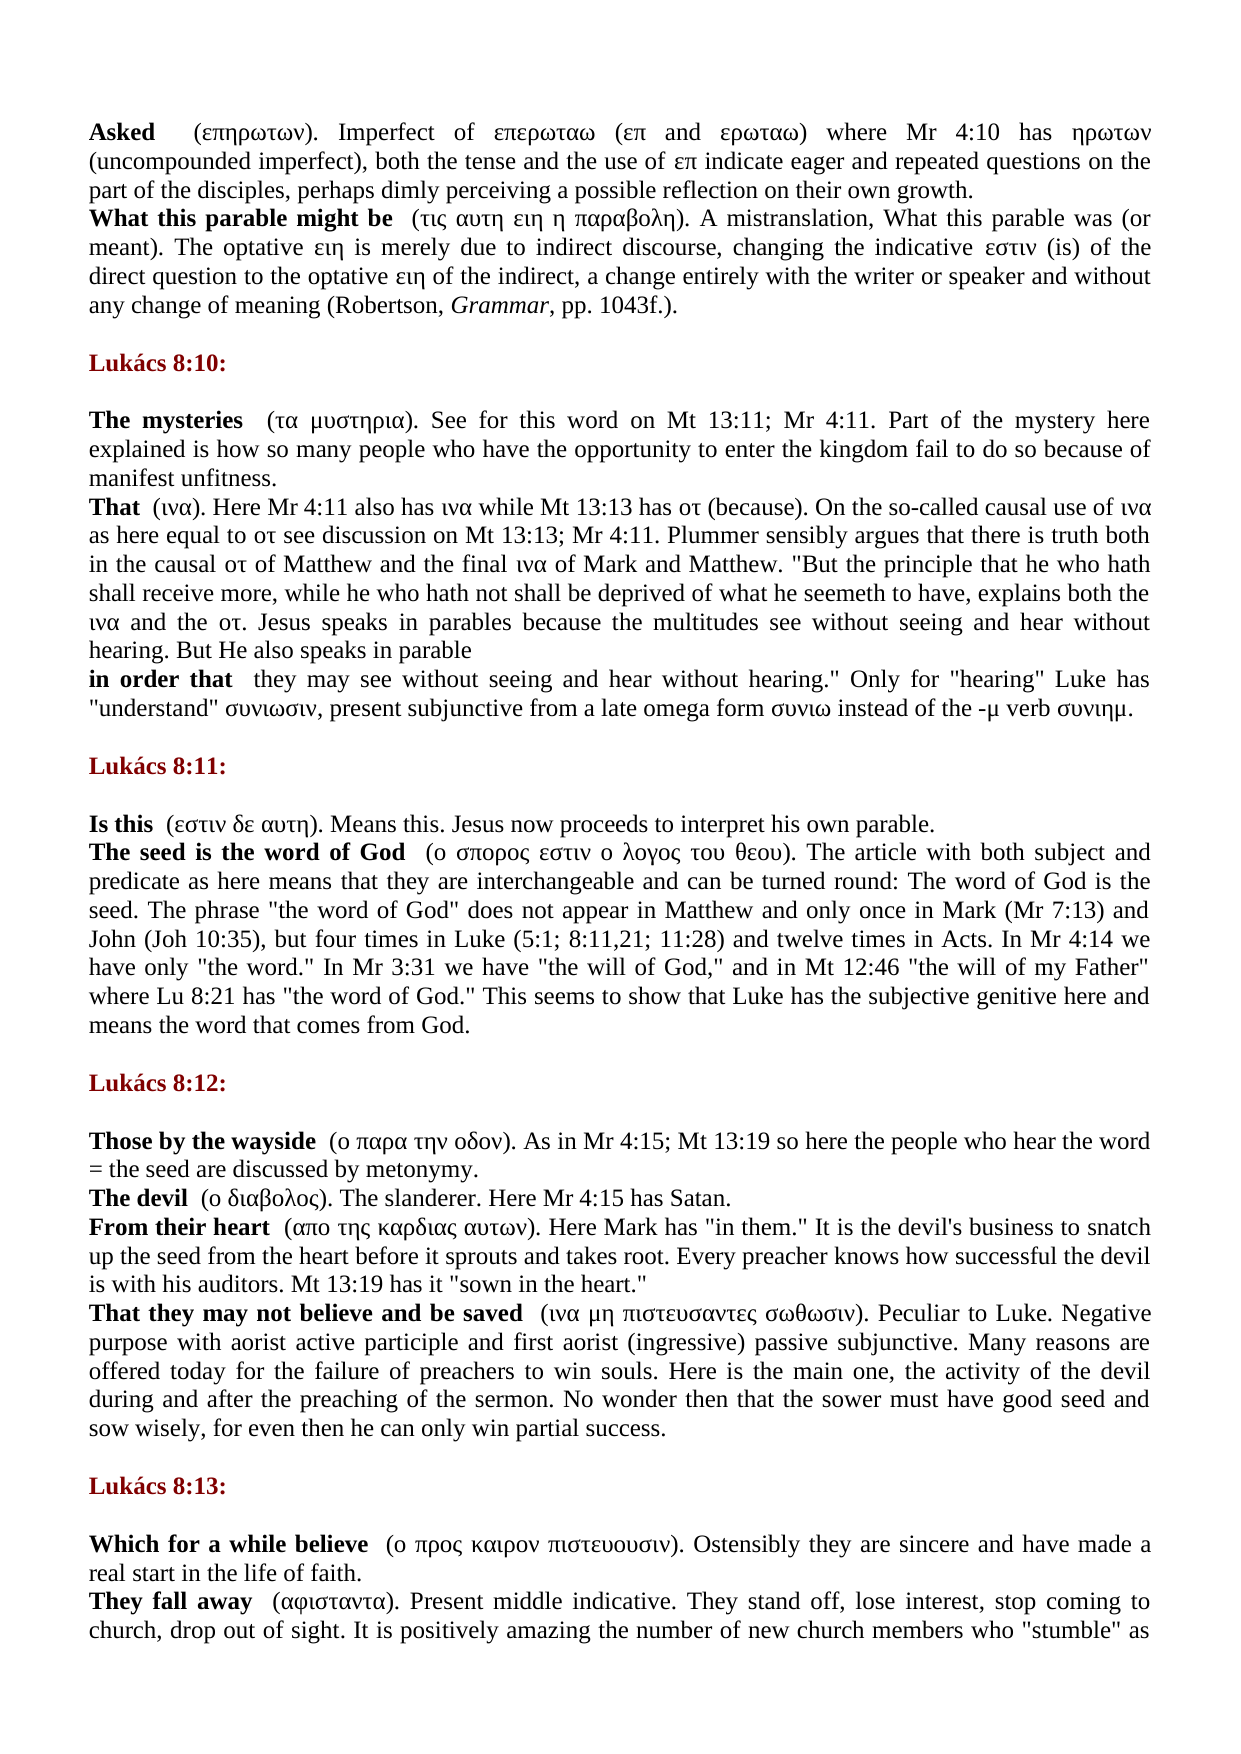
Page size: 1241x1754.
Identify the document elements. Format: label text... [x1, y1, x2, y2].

text Is this (εστιν δε αυτη). Means this. Jesus now proceeds to interpret his own parable. [88, 809, 1152, 837]
text From their heart (απο της καρδιας αυτων). Here Mark has "in them." It is the devil's business to snatch up the seed from the heart before it sprouts and takes root. Every preacher knows how successful the devil is with his auditors. Mt 13:19 has it "sown in the heart." [88, 1212, 1152, 1298]
text Lukács 8:10: [88, 348, 1152, 377]
text Which for a while believe (ο προς καιρον πιστευουσιν). Ostensibly they are sincere and have made a real start in the life of faith. [88, 1529, 1152, 1586]
text What this parable might be (τις αυτη ειη η παραβολη). A mistranslation, What this parable was (or meant). The optative ειη is merely due to indirect discourse, changing the indicative εστιν (is) of the direct question to the optative ειη of the indirect, a change entirely with the writer or speaker and without any change of meaning (Robertson, Grammar, pp. 1043f.). [88, 203, 1152, 318]
text The seed is the word of God (ο σπορος εστιν ο λογος του θεου). The article with both subject and predicate as here means that they are interchangeable and can be turned round: The word of God is the seed. The phrase "the word of God" does not appear in Matthew and only once in Mark (Mr 7:13) and John (Joh 10:35), but four times in Luke (5:1; 8:11,21; 11:28) and twelve times in Acts. In Mr 4:14 we have only "the word." In Mr 3:31 we have "the will of God," and in Mt 12:46 "the will of my Father" where Lu 8:21 has "the word of God." This seems to show that Luke has the subjective genitive here and means the word that comes from God. [88, 837, 1152, 1039]
text That they may not believe and be saved (ινα μη πιστευσαντες σωθωσιν). Peculiar to Luke. Negative purpose with aorist active participle and first aorist (ingressive) passive subjunctive. Many reasons are offered today for the failure of preachers to win souls. Here is the main one, the activity of the devil during and after the preaching of the sermon. No wonder then that the sower must have good seed and sow wisely, for even then he can only win partial success. [88, 1298, 1152, 1442]
text The devil (ο διαβολος). The slanderer. Here Mr 4:15 has Satan. [88, 1183, 1152, 1212]
text Lukács 8:13: [88, 1471, 1152, 1500]
text in order that they may see without seeing and hear without hearing." Only for "hearing" Luke has "understand" συνιωσιν, present subjunctive from a late omega form συνιω instead of the -μ verb συνιημ. [88, 664, 1152, 722]
text They fall away (αφισταντα). Present middle indicative. They stand off, lose interest, stop coming to church, drop out of sight. It is positively amazing the number of new church members who "stumble" as [88, 1586, 1152, 1644]
text Lukács 8:12: [88, 1068, 1152, 1097]
text Asked (επηρωτων). Imperfect of επερωταω (επ and ερωταω) where Mr 4:10 has ηρωτων (uncompounded imperfect), both the tense and the use of επ indicate eager and repeated questions on the part of the disciples, perhaps dimly perceiving a possible reflection on their own growth. [88, 117, 1152, 203]
text That (ινα). Here Mr 4:11 also has ινα while Mt 13:13 has οτ (because). On the so-called causal use of ινα as here equal to οτ see discussion on Mt 13:13; Mr 4:11. Plummer sensibly argues that there is truth both in the causal οτ of Matthew and the final ινα of Mark and Matthew. "But the principle that he who hath shall receive more, while he who hath not shall be deprived of what he seemeth to have, explains both the ινα and the οτ. Jesus speaks in parables because the multitudes see without seeing and hear without hearing. But He also speaks in parable [88, 492, 1152, 664]
text The mysteries (τα μυστηρια). See for this word on Mt 13:11; Mr 4:11. Part of the mystery here explained is how so many people who have the opportunity to enter the kingdom fail to do so because of manifest unfitness. [88, 406, 1152, 492]
text Those by the wayside (ο παρα την οδον). As in Mr 4:15; Mt 13:19 so here the people who hear the word = the seed are discussed by metonymy. [88, 1126, 1152, 1183]
text Lukács 8:11: [88, 751, 1152, 780]
